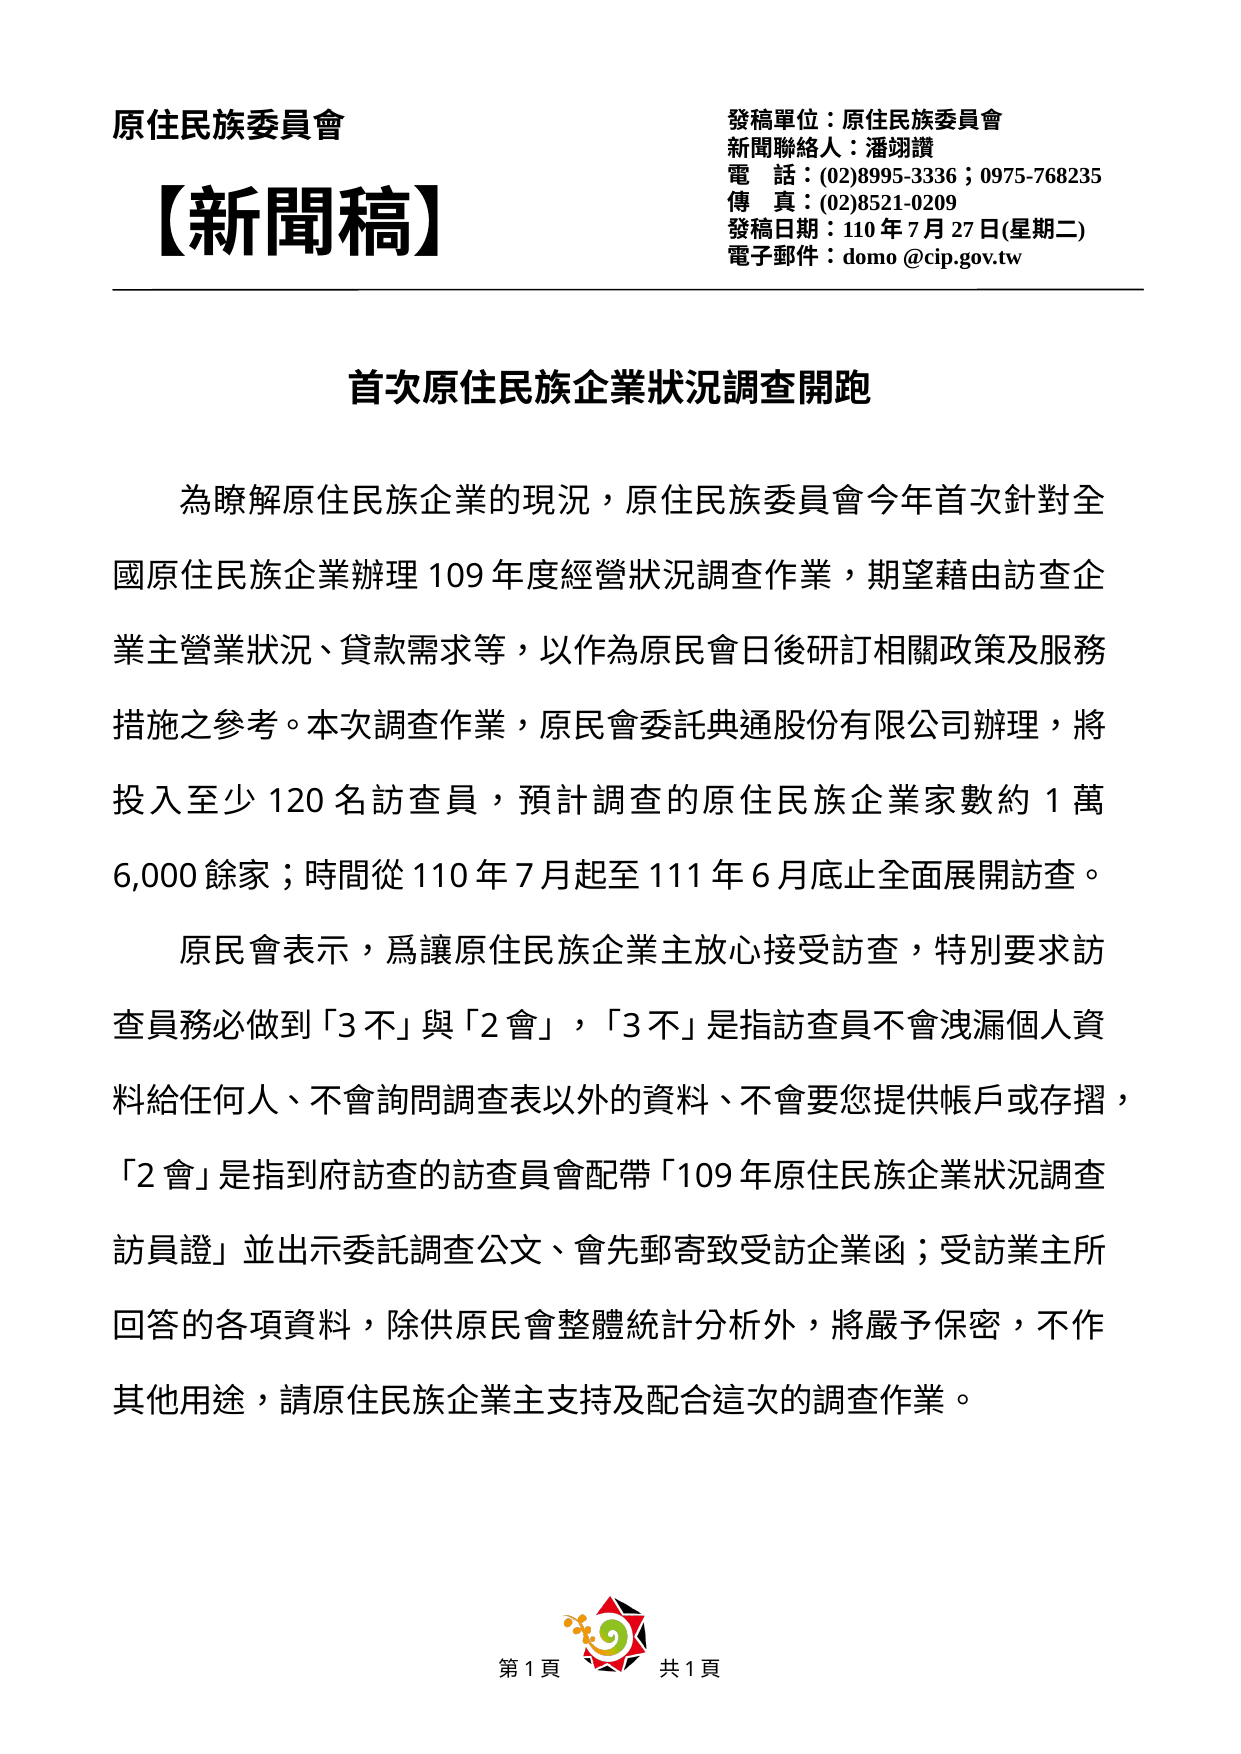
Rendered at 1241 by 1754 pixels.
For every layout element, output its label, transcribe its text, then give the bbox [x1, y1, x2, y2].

text 傳 真：(02)8521-0209 [728, 188, 1192, 216]
text 首次原住民族企業狀況調查開跑 [112, 348, 1106, 423]
picture [561, 1596, 659, 1677]
text 發稿日期：110年7月27日(星期二) [728, 216, 1192, 243]
text 【新聞稿】 [112, 161, 1106, 273]
text 為瞭解原住民族企業的現況，原住民族委員會今年首次針對全國原住民族企業辦理109年度經營狀況調查作業，期望藉由訪查企業主營業狀況、貸款需求等，以作為原民會日後研訂相關政策及服務措施之參考。本次調查作業，原民會委託典通股份有限公司辦理，將投入至少120名訪查員，預計調查的原住民族企業家數約1萬6,000餘家；時間從110年7月起至111年6月底止全面展開訪查。 [112, 461, 1106, 911]
text 電子郵件：domo @cip.gov.tw [728, 243, 1192, 270]
text 新聞聯絡人：潘翊讚 [728, 134, 1192, 161]
text 發稿單位：原住民族委員會 [728, 107, 1192, 134]
text 原住民族委員會 [112, 86, 1106, 161]
text 電 話：(02)8995-3336；0975-768235 [728, 161, 1192, 188]
text 原民會表示，爲讓原住民族企業主放心接受訪查，特別要求訪查員務必做到「3不」與「2會」，「3不」是指訪查員不會洩漏個人資料給任何人、不會詢問調查表以外的資料、不會要您提供帳戶或存摺，「2會」是指到府訪查的訪查員會配帶「109年原住民族企業狀況調查訪員證」並出示委託調查公文、會先郵寄致受訪企業函；受訪業主所回答的各項資料，除供原民會整體統計分析外，將嚴予保密，不作其他用途，請原住民族企業主支持及配合這次的調查作業。 [112, 911, 1106, 1436]
